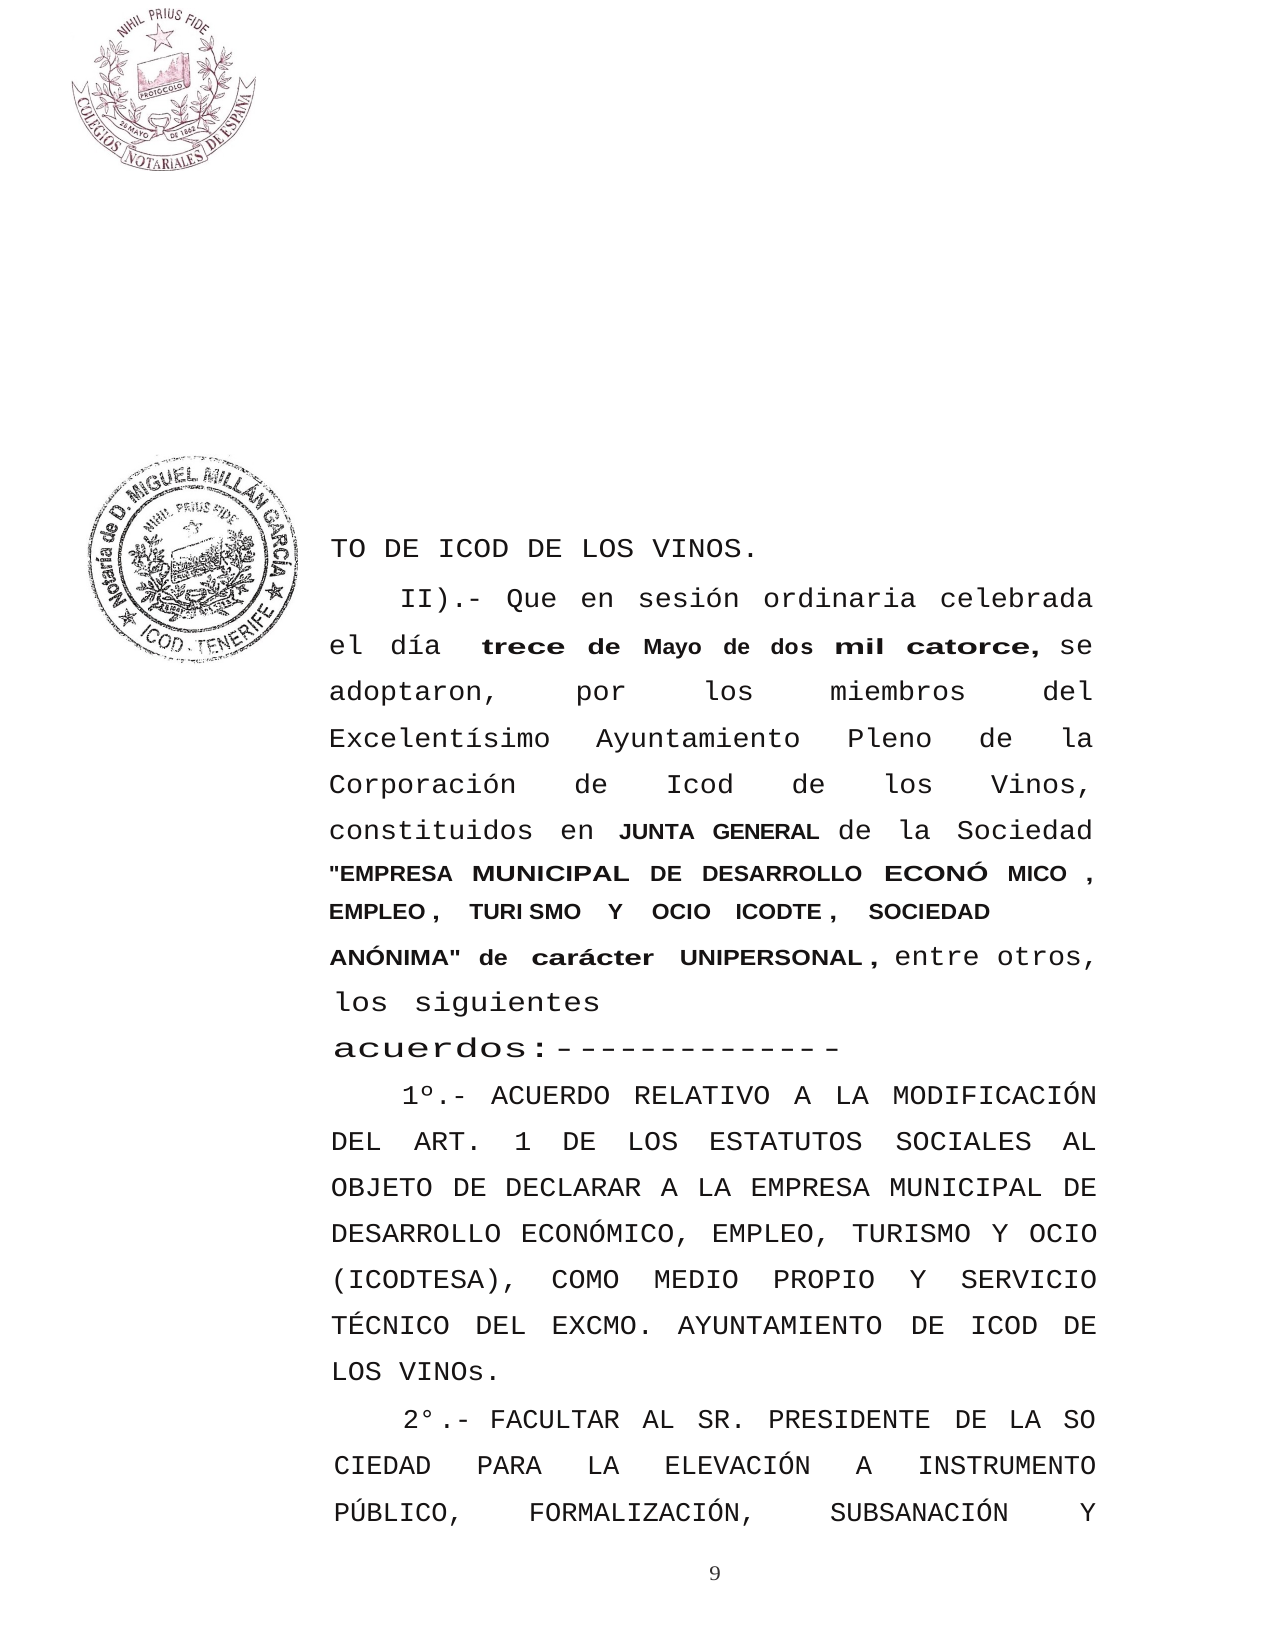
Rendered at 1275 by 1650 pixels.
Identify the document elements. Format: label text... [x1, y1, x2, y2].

text II).- Que en sesión ordinaria celebrada el día trece de Mayo de dos mil catorce, se adoptaron, por los miembros del Excelentísimo Ayuntamiento Pleno de la Corporación de Icod de los Vinos, constituidos en JUNTA GENERAL de la Sociedad "EMPRESA MUNICIPAL DE DESARROLLO ECONÓ­ MICO , EMPLEO , TURI SMO Y OCIO ICODTE , SOCIEDAD [329, 585, 1093, 924]
text 1º.- ACUERDO RELATIVO A LA MODIFICACIÓN DEL ART. 1 DE LOS ESTATUTOS SOCIALES AL OBJETO DE DECLARAR A LA EMPRESA MUNICIPAL DE DESARROLLO ECONÓMICO, EMPLEO, TURISMO Y OCIO (ICODTESA), COMO MEDIO PROPIO Y SERVICIO TÉCNICO DEL EXCMO. AYUNTAMIENTO DE ICOD DE LOS VINOs. [331, 1081, 1097, 1388]
text TO DE ICOD DE LOS VINOS. [330, 535, 1112, 566]
text 2°.- FACULTAR AL SR. PRESIDENTE DE LA SO­ CIEDAD PARA LA ELEVACIÓN A INSTRUMENTO PÚBLICO, FORMALIZACIÓN, SUBSANACIÓN Y [333, 1405, 1096, 1529]
text ANÓNIMA" de carácter UNIPERSONAL , entre otros, los siguientes acuerdos:-------------- [329, 943, 1101, 1066]
